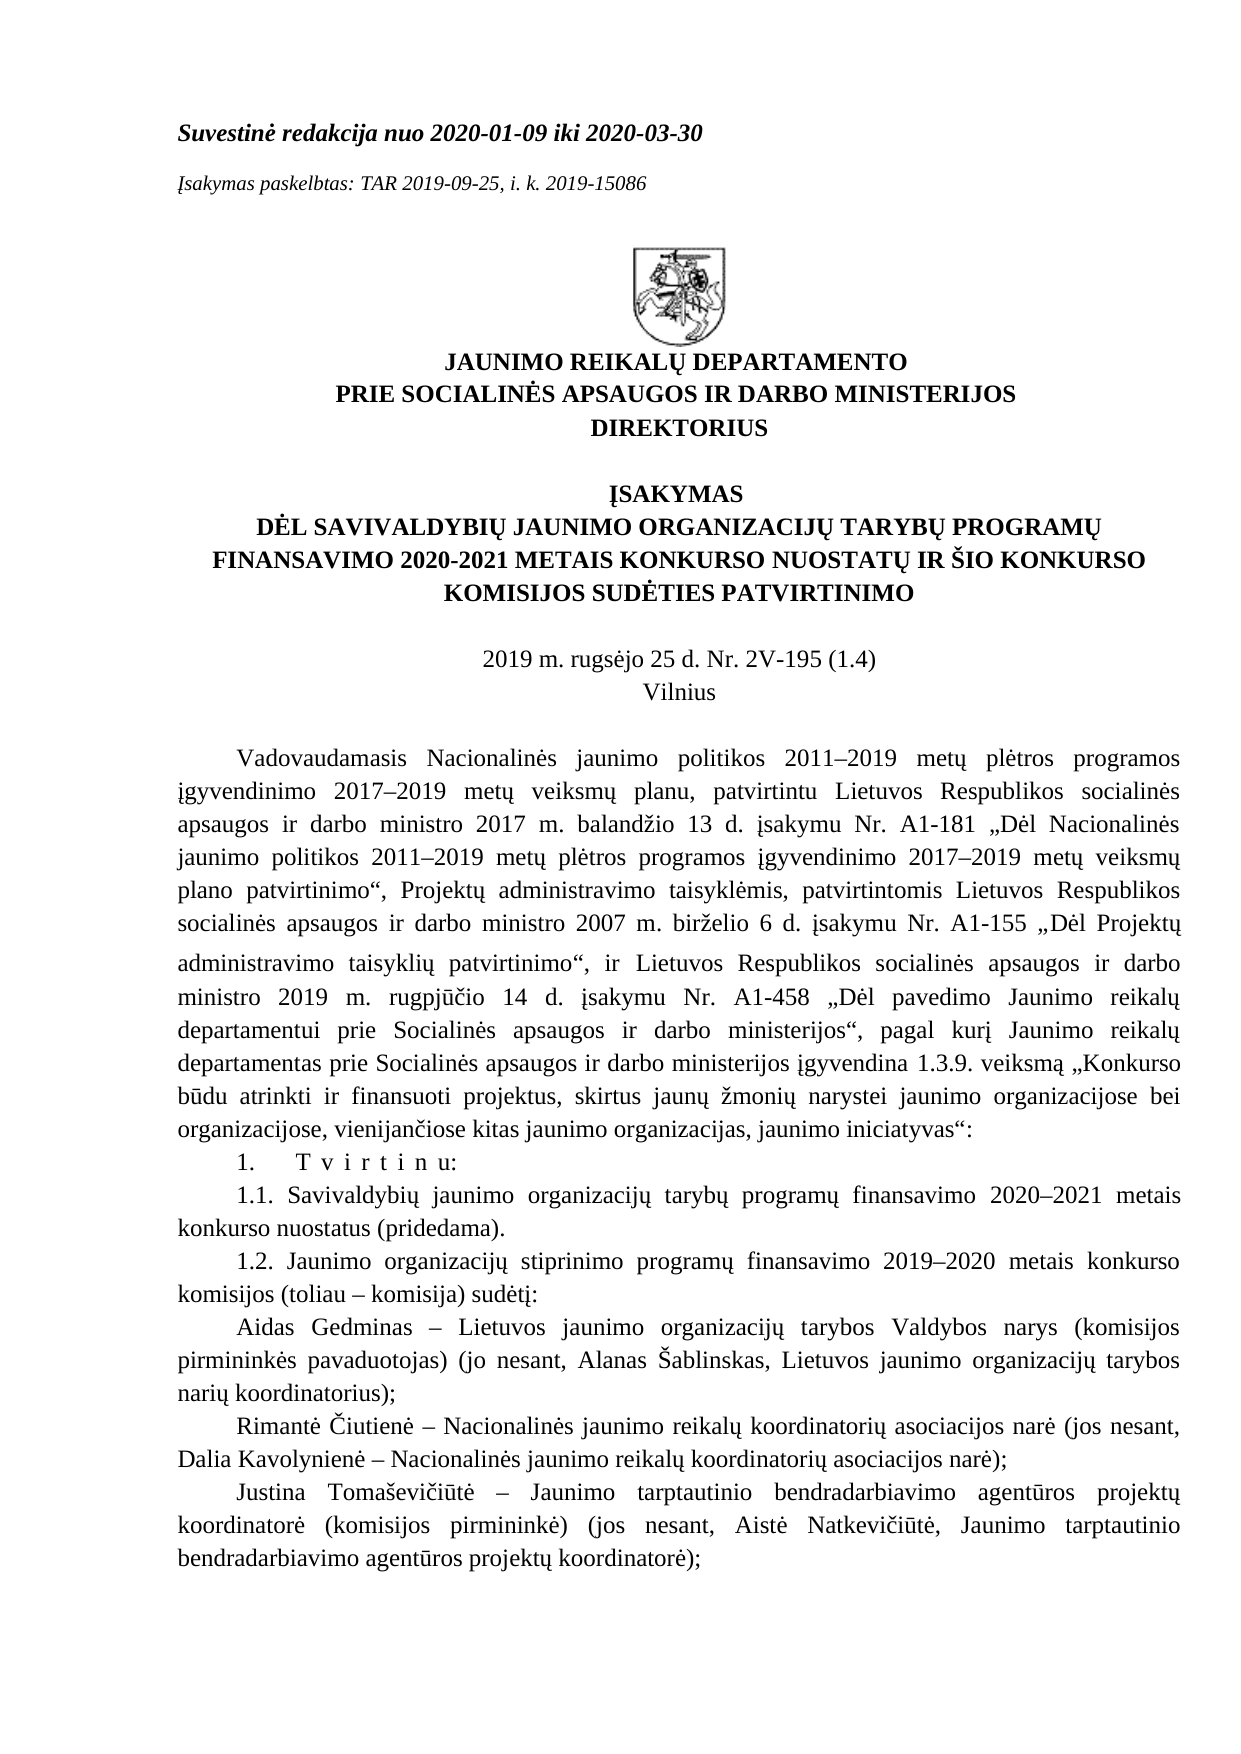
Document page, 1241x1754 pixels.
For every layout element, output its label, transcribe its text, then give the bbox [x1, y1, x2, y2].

text Justina Tomaševičiūtė – Jaunimo tarptautinio bendradarbiavimo agentūros projektų koordinatorė (komisijos pirmininkė) (jos nesant, Aistė Natkevičiūtė, Jaunimo tarptautinio bendradarbiavimo agentūros projektų koordinatorė); [177, 1477, 1181, 1572]
text Aidas Gedminas – Lietuvos jaunimo organizacijų tarybos Valdybos narys (komisijos pirmininkės pavaduotojas) (jo nesant, Alanas Šablinskas, Lietuvos jaunimo organizacijų tarybos narių koordinatorius); [177, 1312, 1181, 1407]
text JAUNIMO REIKALŲ DEPARTAMENTO [177, 347, 1181, 375]
text prie socialinės apsaugos ir darbo ministerijos [177, 379, 1181, 408]
text DIREKTORIUS [177, 413, 1181, 441]
text Vadovaudamasis Nacionalinės jaunimo politikos 2011–2019 metų plėtros programos įgyvendinimo 2017–2019 metų veiksmų planu, patvirtintu Lietuvos Respublikos socialinės apsaugos ir darbo ministro 2017 m. balandžio 13 d. įsakymu Nr. A1-181 „Dėl Nacionalinės jaunimo politikos 2011–2019 metų plėtros programos įgyvendinimo 2017–2019 metų veiksmų plano patvirtinimo“, Projektų administravimo taisyklėmis, patvirtintomis Lietuvos Respublikos socialinės apsaugos ir darbo ministro 2007 m. birželio 6 d. įsakymu Nr. A1-155 „Dėl Projektų administravimo taisyklių patvirtinimo“, ir Lietuvos Respublikos socialinės apsaugos ir darbo ministro 2019 m. rugpjūčio 14 d. įsakymu Nr. A1-458 „Dėl pavedimo Jaunimo reikalų departamentui prie Socialinės apsaugos ir darbo ministerijos“, pagal kurį Jaunimo reikalų departamentas prie Socialinės apsaugos ir darbo ministerijos įgyvendina 1.3.9. veiksmą „Konkurso būdu atrinkti ir finansuoti projektus, skirtus jaunų žmonių narystei jaunimo organizacijose bei organizacijose, vienijančiose kitas jaunimo organizacijas, jaunimo iniciatyvas“: [177, 743, 1181, 1143]
text DĖL SAVIVALDYBIŲ JAUNIMO ORGANIZACIJŲ TARYBŲ PROGRAMŲ FINANSAVIMO 2020-2021 METAIS KONKURSO NUOSTATŲ IR ŠIO KONKURSO KOMISIJOS SUDĖTIES PATVIRTINIMO [177, 512, 1181, 606]
text Įsakymas paskelbtas: TAR 2019-09-25, i. k. 2019-15086 [177, 171, 1181, 195]
text ĮSAKYMAS [177, 479, 1181, 507]
text 1.1. Savivaldybių jaunimo organizacijų tarybų programų finansavimo 2020–2021 metais konkurso nuostatus (pridedama). [177, 1180, 1181, 1242]
text 1. Tvirtinu: [177, 1147, 1181, 1176]
text Rimantė Čiutienė – Nacionalinės jaunimo reikalų koordinatorių asociacijos narė (jos nesant, Dalia Kavolynienė – Nacionalinės jaunimo reikalų koordinatorių asociacijos narė); [177, 1411, 1181, 1473]
text 1.2. Jaunimo organizacijų stiprinimo programų finansavimo 2019–2020 metais konkurso komisijos (toliau – komisija) sudėtį: [177, 1246, 1181, 1308]
text Vilnius [177, 677, 1181, 706]
text 2019 m. rugsėjo 25 d. Nr. 2V-195 (1.4) [177, 644, 1181, 672]
text Suvestinė redakcija nuo 2020-01-09 iki 2020-03-30 [177, 118, 1181, 147]
